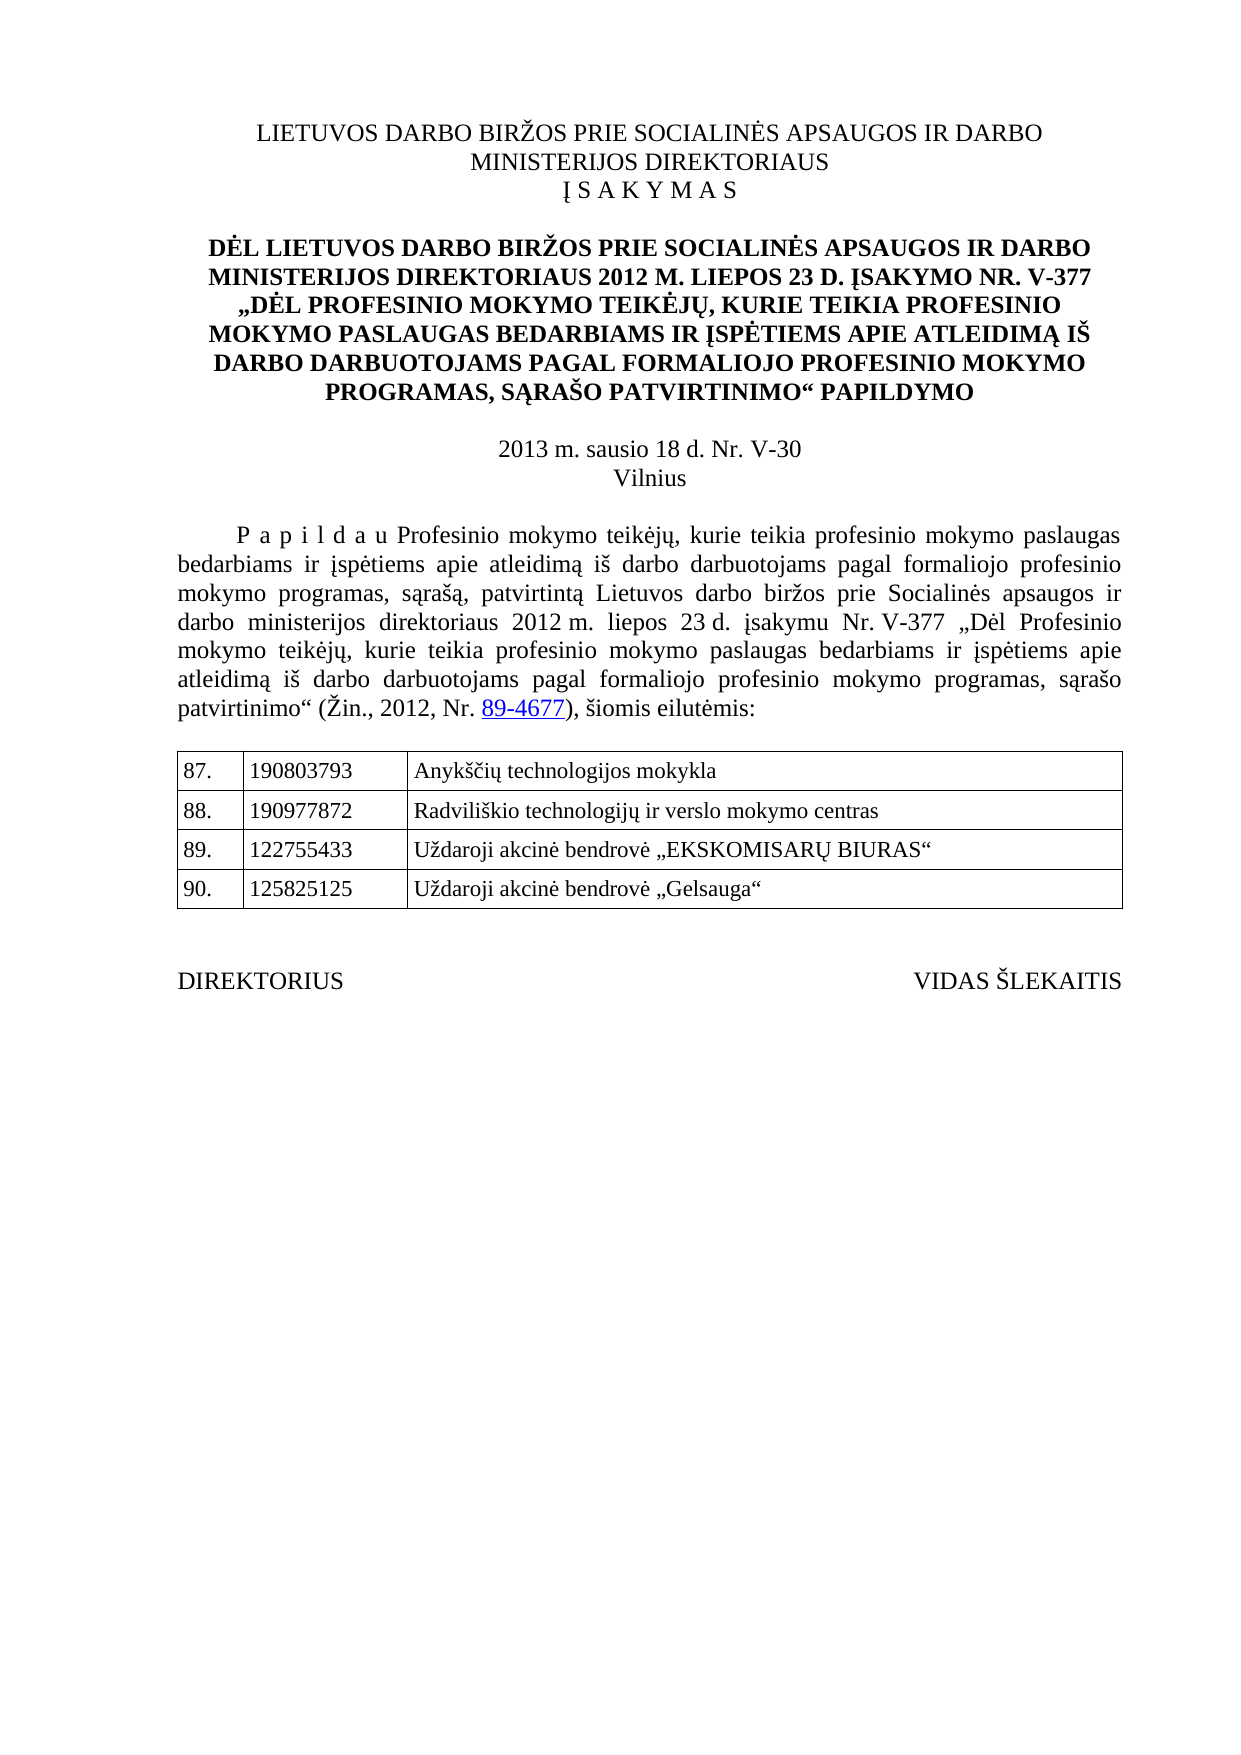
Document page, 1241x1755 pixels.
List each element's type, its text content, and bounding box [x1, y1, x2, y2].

table_cell 89. [178, 830, 243, 868]
table_cell Radviliškio technologijų ir verslo mokymo centras [408, 791, 1122, 829]
table_cell 190977872 [244, 791, 407, 829]
text Direktorius Vidas Šlekaitis [177, 966, 1122, 995]
table_cell Uždaroji akcinė bendrovė „EKSKOMISARŲ BIURAS“ [408, 830, 1122, 868]
table_cell 122755433 [244, 830, 407, 868]
table_cell 125825125 [244, 870, 407, 908]
text P a p i l d a u Profesinio mokymo teikėjų, kurie teikia profesinio mokymo paslaugas bedarbiams ir įspėtiems apie atleidimą iš darbo darbuotojams pagal formaliojo profesinio mokymo programas, sąrašą, patvirtintą Lietuvos darbo biržos prie Socialinės apsaugos ir darbo ministerijos direktoriaus 2012 m. liepos 23 d. įsakymu Nr. V-377 „Dėl Profesinio mokymo teikėjų, kurie teikia profesinio mokymo paslaugas bedarbiams ir įspėtiems apie atleidimą iš darbo darbuotojams pagal formaliojo profesinio mokymo programas, sąrašo patvirtinimo“ (Žin., 2012, Nr. 89-4677), šiomis eilutėmis: [177, 521, 1122, 722]
text LIETUVOS DARBO BIRŽOS prie socialinės apsaugos ir darbo ministerijos DIREKTORIAUS [177, 118, 1122, 176]
table_header Anykščių technologijos mokykla [408, 752, 1122, 790]
table_cell 88. [178, 791, 243, 829]
table_cell 90. [178, 870, 243, 908]
text Vilnius [177, 463, 1122, 492]
table_header 190803793 [244, 752, 407, 790]
table_cell Uždaroji akcinė bendrovė „Gelsauga“ [408, 870, 1122, 908]
text DĖL Lietuvos darbo biržos prie socialinės apsaugos ir darbo ministerijos direktoriaus 2012 m. liepos 23 d. įsakymo Nr. V-377 „Dėl Profesinio mokymo teikėjų, kurie teikia profesinio mokymo paslaugas bedarbiams ir įspėtiems apie atleidimą iš darbo darbuotojams pagal formaliojo profesinio mokymo programas, sąrašo patvirtinimo“ papildymo [177, 233, 1122, 406]
text 2013 m. sausio 18 d. Nr. V-30 [177, 434, 1122, 463]
text Į S A K Y M A S [177, 176, 1122, 204]
table_header 87. [178, 752, 243, 790]
